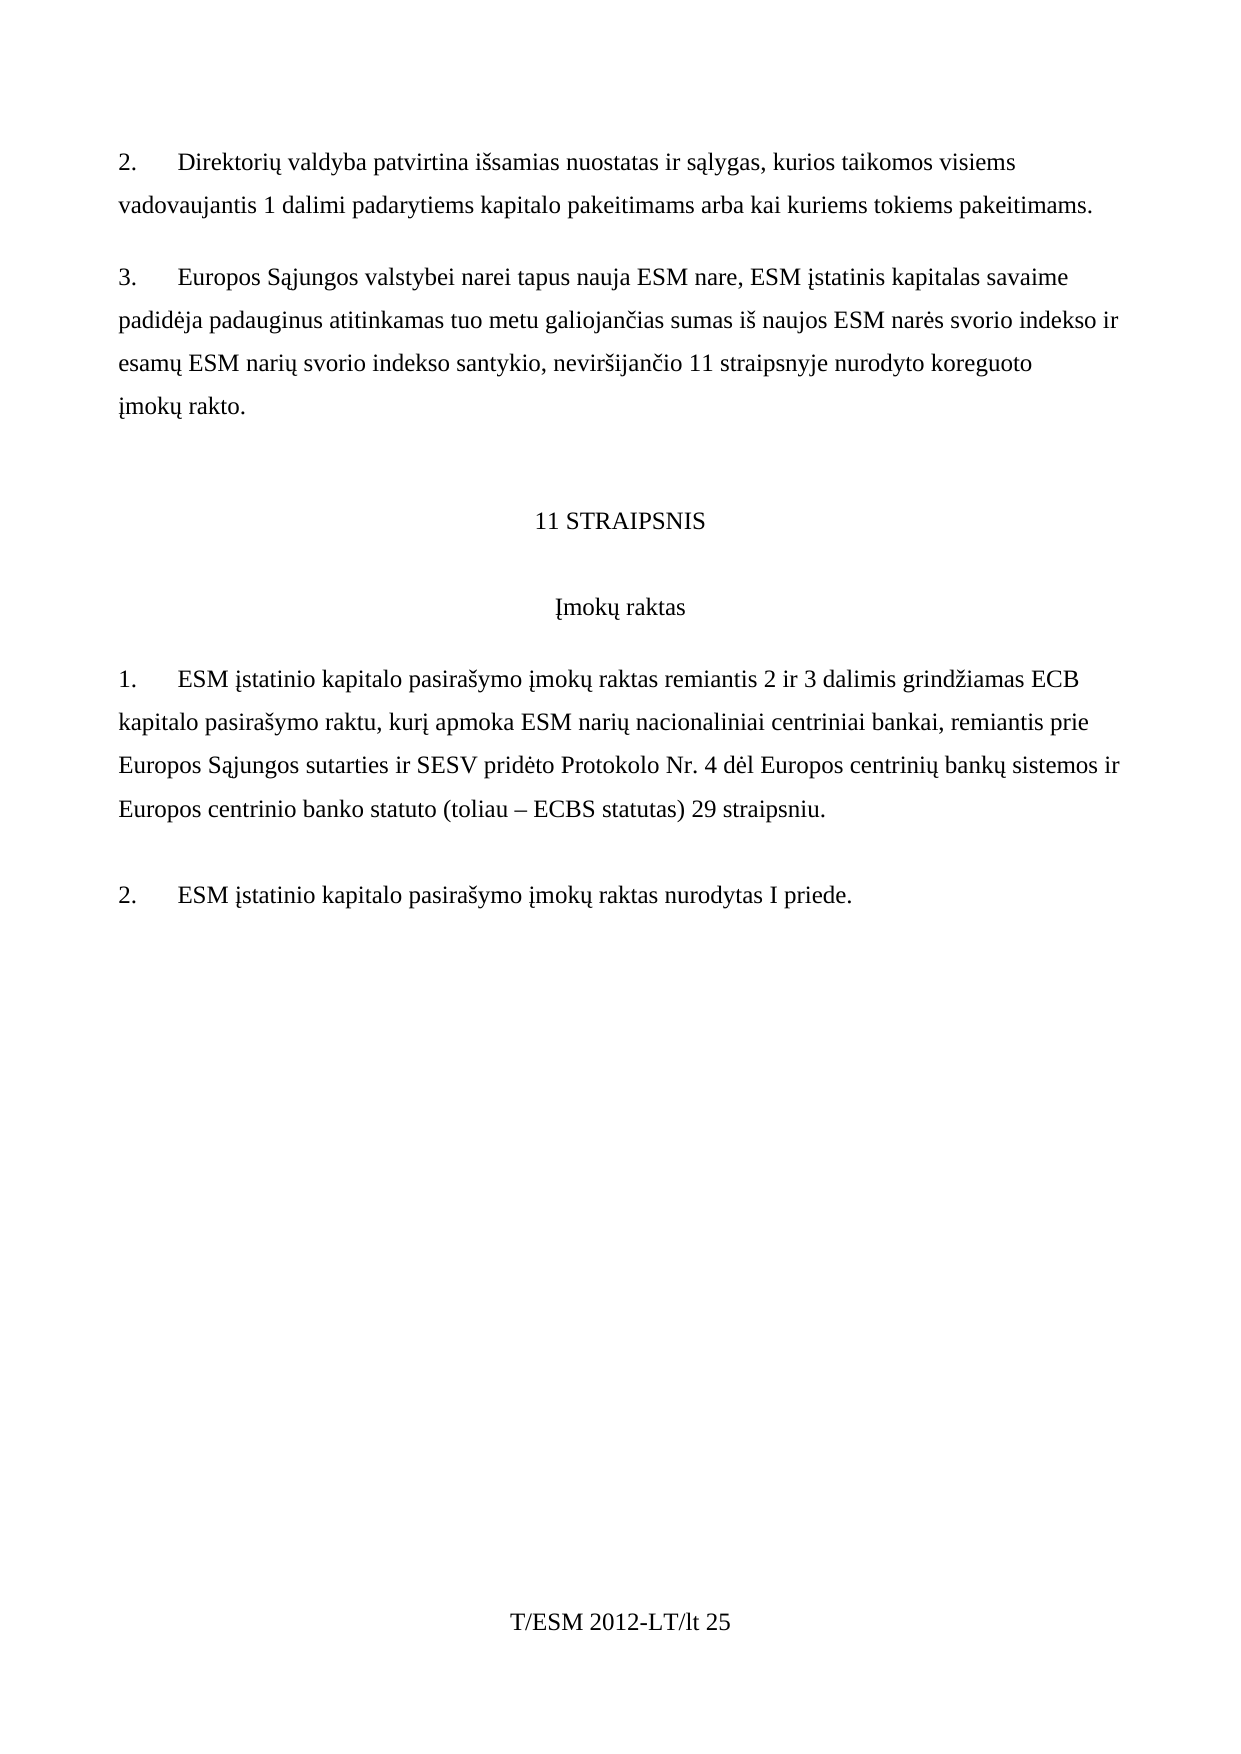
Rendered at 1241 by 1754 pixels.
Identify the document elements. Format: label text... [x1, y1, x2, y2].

text Įmokų raktas [118, 592, 1122, 621]
text 2. ESM įstatinio kapitalo pasirašymo įmokų raktas nurodytas I priede. [118, 880, 1122, 909]
text 1. ESM įstatinio kapitalo pasirašymo įmokų raktas remiantis 2 ir 3 dalimis grindžiamas ECB kapitalo pasirašymo raktu, kurį apmoka ESM narių nacionaliniai centriniai bankai, remiantis prie Europos Sąjungos sutarties ir SESV pridėto Protokolo Nr. 4 dėl Europos centrinių bankų sistemos ir Europos centrinio banko statuto (toliau – ECBS statutas) 29 straipsniu. [118, 664, 1122, 822]
text 11 STRAIPSNIS [118, 506, 1122, 535]
text 2. Direktorių valdyba patvirtina išsamias nuostatas ir sąlygas, kurios taikomos visiems vadovaujantis 1 dalimi padarytiems kapitalo pakeitimams arba kai kuriems tokiems pakeitimams. [118, 147, 1122, 219]
text 3. Europos Sąjungos valstybei narei tapus nauja ESM nare, ESM įstatinis kapitalas savaime padidėja padauginus atitinkamas tuo metu galiojančias sumas iš naujos ESM narės svorio indekso ir esamų ESM narių svorio indekso santykio, neviršijančio 11 straipsnyje nurodyto koreguoto įmokų rakto. [118, 262, 1122, 420]
